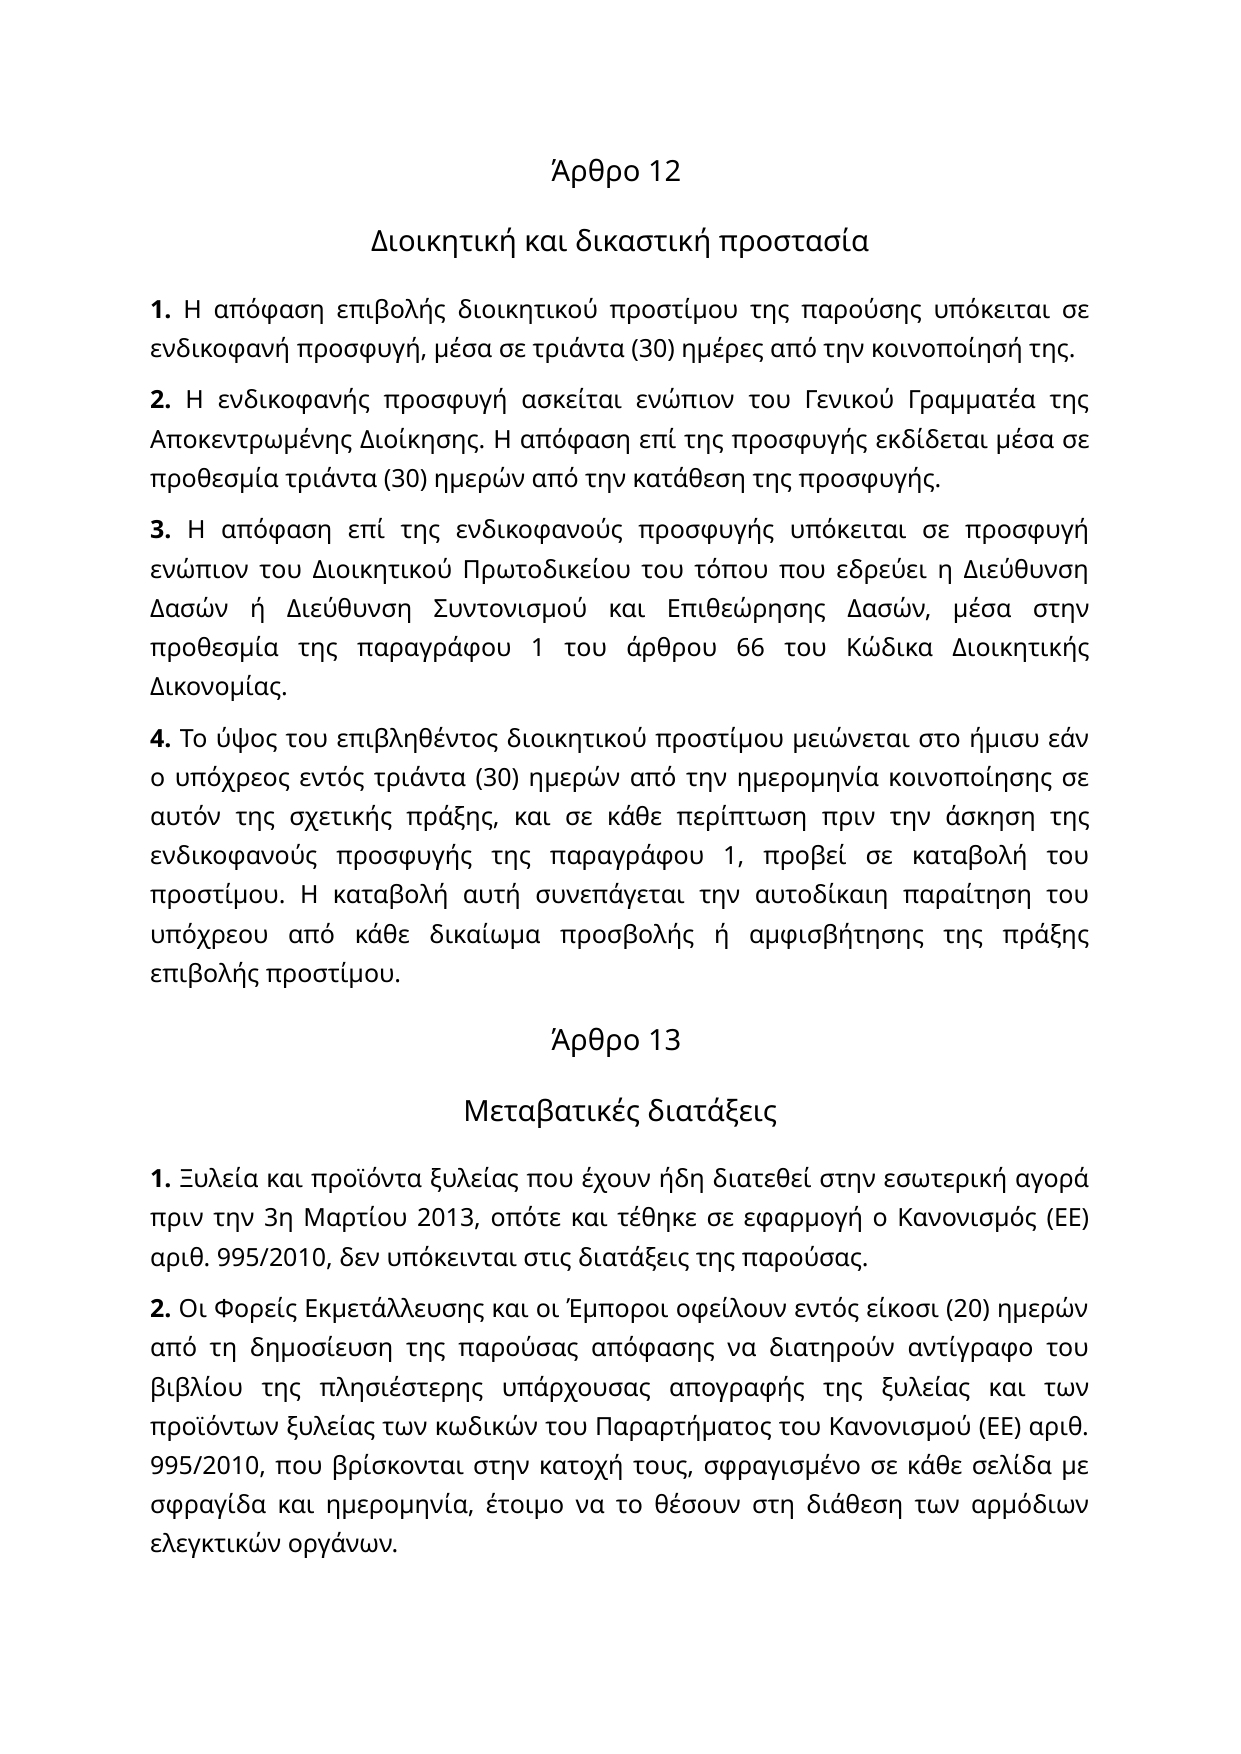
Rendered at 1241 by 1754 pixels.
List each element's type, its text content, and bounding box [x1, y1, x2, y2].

text 1. Η απόφαση επιβολής διοικητικού προστίμου της παρούσης υπόκειται σε ενδικοφανή προσφυγή, μέσα σε τριάντα (30) ημέρες από την κοινοποίησή της. [150, 291, 1090, 364]
text 3. Η απόφαση επί της ενδικοφανούς προσφυγής υπόκειται σε προσφυγή ενώπιον του Διοικητικού Πρωτοδικείου του τόπου που εδρεύει η Διεύθυνση Δασών ή Διεύθυνση Συντονισμού και Επιθεώρησης Δασών, μέσα στην προθεσμία της παραγράφου 1 του άρθρου 66 του Κώδικα Διοικητικής Δικονομίας. [150, 512, 1090, 703]
subtitle Άρθρο 13 [150, 1019, 1090, 1059]
subtitle Μεταβατικές διατάξεις [150, 1090, 1090, 1130]
text 1. Ξυλεία και προϊόντα ξυλείας που έχουν ήδη διατεθεί στην εσωτερική αγορά πριν την 3η Μαρτίου 2013, οπότε και τέθηκε σε εφαρμογή ο Κανονισμός (ΕΕ) αριθ. 995/2010, δεν υπόκεινται στις διατάξεις της παρούσας. [150, 1161, 1090, 1273]
text 2. Οι Φορείς Εκμετάλλευσης και οι Έμποροι οφείλουν εντός είκοσι (20) ημερών από τη δημοσίευση της παρούσας απόφασης να διατηρούν αντίγραφο του βιβλίου της πλησιέστερης υπάρχουσας απογραφής της ξυλείας και των προϊόντων ξυλείας των κωδικών του Παραρτήματος του Κανονισμού (ΕΕ) αριθ. 995/2010, που βρίσκονται στην κατοχή τους, σφραγισμένο σε κάθε σελίδα με σφραγίδα και ημερομηνία, έτοιμο να το θέσουν στη διάθεση των αρμόδιων ελεγκτικών οργάνων. [150, 1291, 1090, 1560]
subtitle Άρθρο 12 [150, 150, 1090, 190]
subtitle Διοικητική και δικαστική προστασία [150, 221, 1090, 260]
text 2. Η ενδικοφανής προσφυγή ασκείται ενώπιον του Γενικού Γραμματέα της Αποκεντρωμένης Διοίκησης. Η απόφαση επί της προσφυγής εκδίδεται μέσα σε προθεσμία τριάντα (30) ημερών από την κατάθεση της προσφυγής. [150, 382, 1090, 494]
text 4. Το ύψος του επιβληθέντος διοικητικού προστίμου μειώνεται στο ήμισυ εάν ο υπόχρεος εντός τριάντα (30) ημερών από την ημερομηνία κοινοποίησης σε αυτόν της σχετικής πράξης, και σε κάθε περίπτωση πριν την άσκηση της ενδικοφανούς προσφυγής της παραγράφου 1, προβεί σε καταβολή του προστίμου. Η καταβολή αυτή συνεπάγεται την αυτοδίκαιη παραίτηση του υπόχρεου από κάθε δικαίωμα προσβολής ή αμφισβήτησης της πράξης επιβολής προστίμου. [150, 720, 1090, 989]
